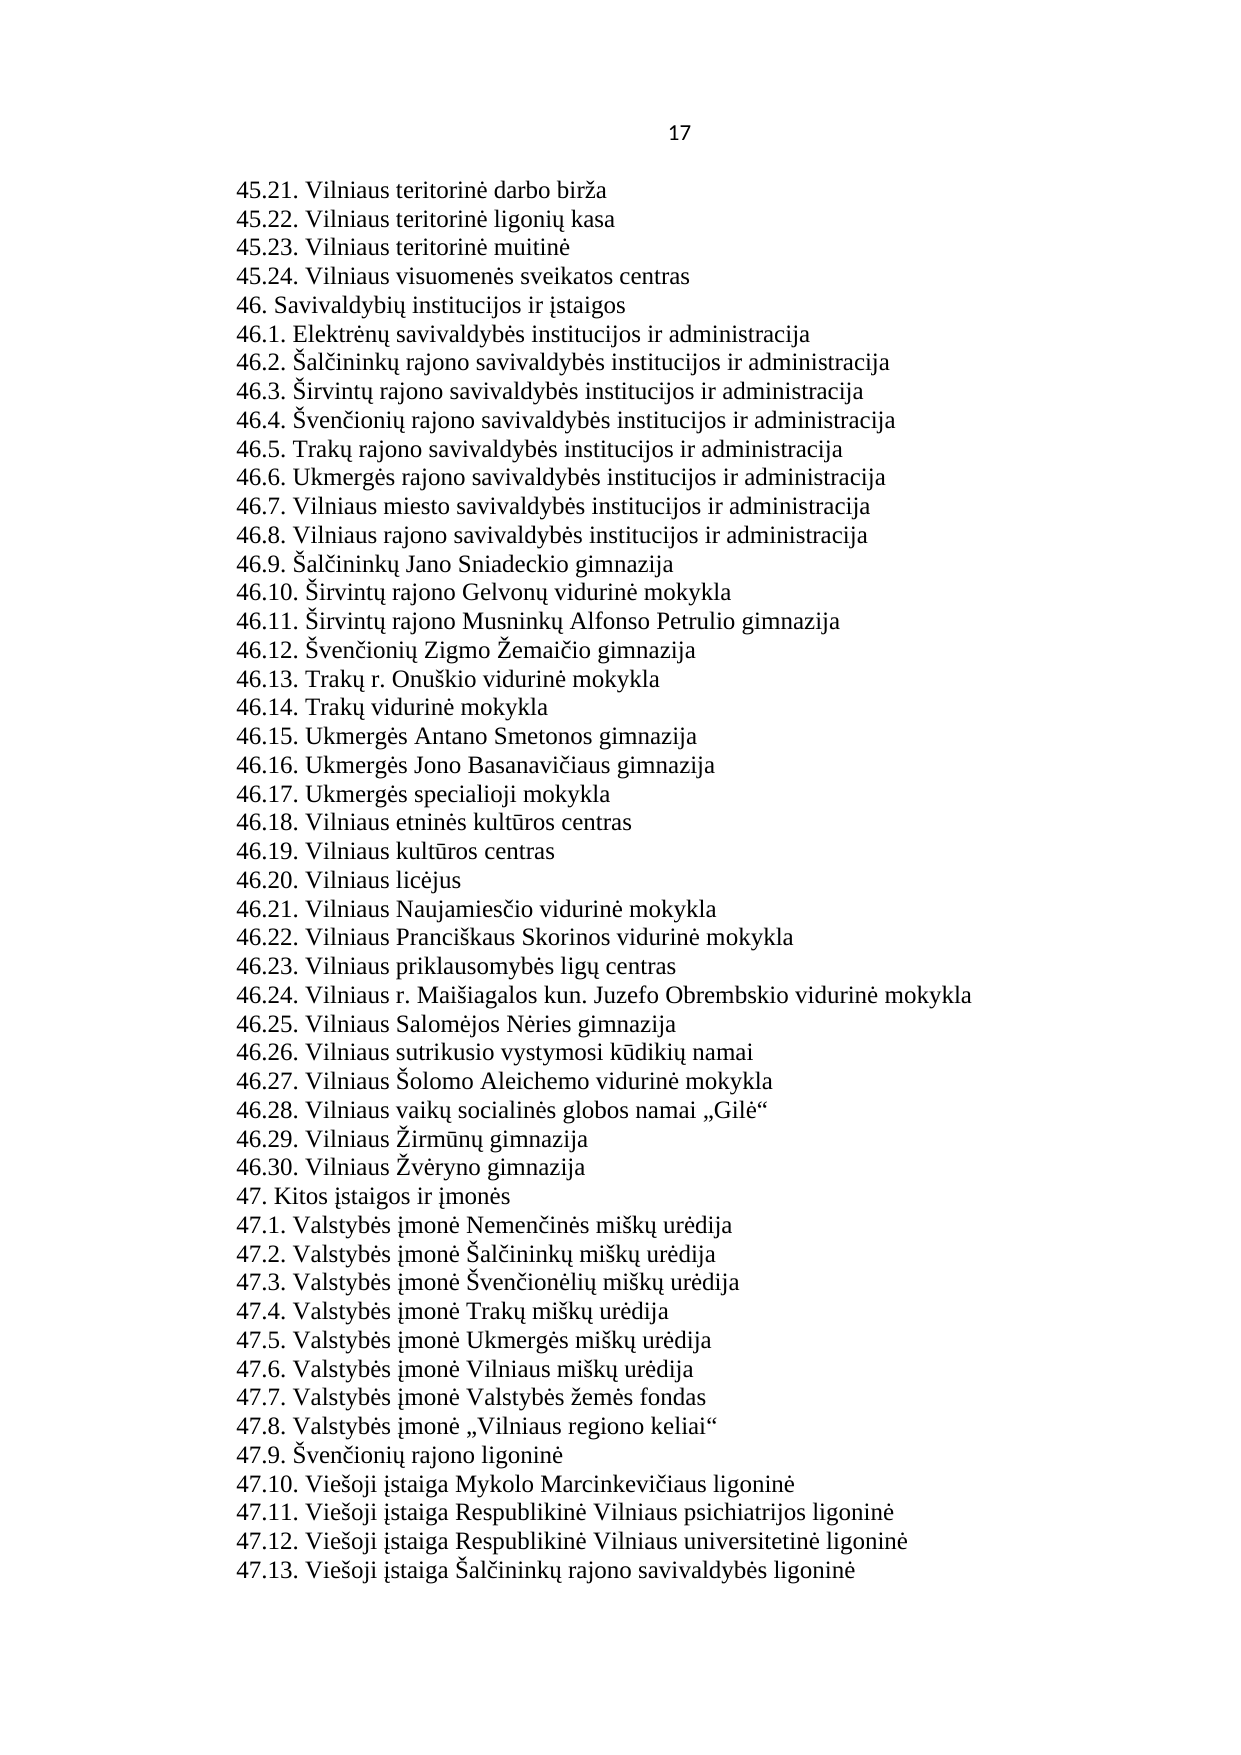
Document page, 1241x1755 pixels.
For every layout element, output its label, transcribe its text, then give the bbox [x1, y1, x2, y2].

text 46.4. Švenčionių rajono savivaldybės institucijos ir administracija [177, 405, 1181, 434]
text 47. Kitos įstaigos ir įmonės [177, 1181, 1181, 1210]
text 46.1. Elektrėnų savivaldybės institucijos ir administracija [177, 319, 1181, 347]
text 47.3. Valstybės įmonė Švenčionėlių miškų urėdija [177, 1267, 1181, 1296]
text 46.29. Vilniaus Žirmūnų gimnazija [177, 1124, 1181, 1152]
text 46.7. Vilniaus miesto savivaldybės institucijos ir administracija [177, 491, 1181, 520]
text 47.13. Viešoji įstaiga Šalčininkų rajono savivaldybės ligoninė [177, 1555, 1181, 1584]
text 46.28. Vilniaus vaikų socialinės globos namai „Gilė“ [177, 1095, 1181, 1124]
text 46.6. Ukmergės rajono savivaldybės institucijos ir administracija [177, 462, 1181, 491]
text 47.4. Valstybės įmonė Trakų miškų urėdija [177, 1296, 1181, 1325]
text 45.22. Vilniaus teritorinė ligonių kasa [177, 204, 1181, 232]
text 46.2. Šalčininkų rajono savivaldybės institucijos ir administracija [177, 347, 1181, 376]
text 46.22. Vilniaus Pranciškaus Skorinos vidurinė mokykla [177, 922, 1181, 951]
text 47.10. Viešoji įstaiga Mykolo Marcinkevičiaus ligoninė [177, 1469, 1181, 1497]
text 46.14. Trakų vidurinė mokykla [177, 692, 1181, 721]
text 47.2. Valstybės įmonė Šalčininkų miškų urėdija [177, 1239, 1181, 1267]
text 47.11. Viešoji įstaiga Respublikinė Vilniaus psichiatrijos ligoninė [177, 1497, 1181, 1526]
text 46.26. Vilniaus sutrikusio vystymosi kūdikių namai [177, 1037, 1181, 1066]
text 46.5. Trakų rajono savivaldybės institucijos ir administracija [177, 434, 1181, 462]
text 46.23. Vilniaus priklausomybės ligų centras [177, 951, 1181, 980]
text 46.17. Ukmergės specialioji mokykla [177, 779, 1181, 807]
text 46.21. Vilniaus Naujamiesčio vidurinė mokykla [177, 894, 1181, 922]
text 45.21. Vilniaus teritorinė darbo birža [177, 175, 1181, 204]
text 47.1. Valstybės įmonė Nemenčinės miškų urėdija [177, 1210, 1181, 1239]
text 45.24. Vilniaus visuomenės sveikatos centras [177, 261, 1181, 290]
text 46.30. Vilniaus Žvėryno gimnazija [177, 1152, 1181, 1181]
text 46.13. Trakų r. Onuškio vidurinė mokykla [177, 664, 1181, 692]
text 46.27. Vilniaus Šolomo Aleichemo vidurinė mokykla [177, 1066, 1181, 1095]
text 47.12. Viešoji įstaiga Respublikinė Vilniaus universitetinė ligoninė [177, 1526, 1181, 1555]
text 46.18. Vilniaus etninės kultūros centras [177, 807, 1181, 836]
text 47.8. Valstybės įmonė „Vilniaus regiono keliai“ [177, 1411, 1181, 1440]
text 46.9. Šalčininkų Jano Sniadeckio gimnazija [177, 549, 1181, 577]
text 46.12. Švenčionių Zigmo Žemaičio gimnazija [177, 635, 1181, 664]
text 46.25. Vilniaus Salomėjos Nėries gimnazija [177, 1009, 1181, 1037]
text 46.15. Ukmergės Antano Smetonos gimnazija [177, 721, 1181, 750]
text 46. Savivaldybių institucijos ir įstaigos [177, 290, 1181, 319]
text 47.5. Valstybės įmonė Ukmergės miškų urėdija [177, 1325, 1181, 1354]
text 47.7. Valstybės įmonė Valstybės žemės fondas [177, 1382, 1181, 1411]
text 47.6. Valstybės įmonė Vilniaus miškų urėdija [177, 1354, 1181, 1382]
text 46.8. Vilniaus rajono savivaldybės institucijos ir administracija [177, 520, 1181, 549]
text 47.9. Švenčionių rajono ligoninė [177, 1440, 1181, 1469]
text 46.11. Širvintų rajono Musninkų Alfonso Petrulio gimnazija [177, 606, 1181, 635]
text 45.23. Vilniaus teritorinė muitinė [177, 232, 1181, 261]
text 46.3. Širvintų rajono savivaldybės institucijos ir administracija [177, 376, 1181, 405]
text 46.24. Vilniaus r. Maišiagalos kun. Juzefo Obrembskio vidurinė mokykla [177, 980, 1181, 1009]
text 46.20. Vilniaus licėjus [177, 865, 1181, 894]
text 46.10. Širvintų rajono Gelvonų vidurinė mokykla [177, 577, 1181, 606]
text 46.16. Ukmergės Jono Basanavičiaus gimnazija [177, 750, 1181, 779]
text 46.19. Vilniaus kultūros centras [177, 836, 1181, 865]
